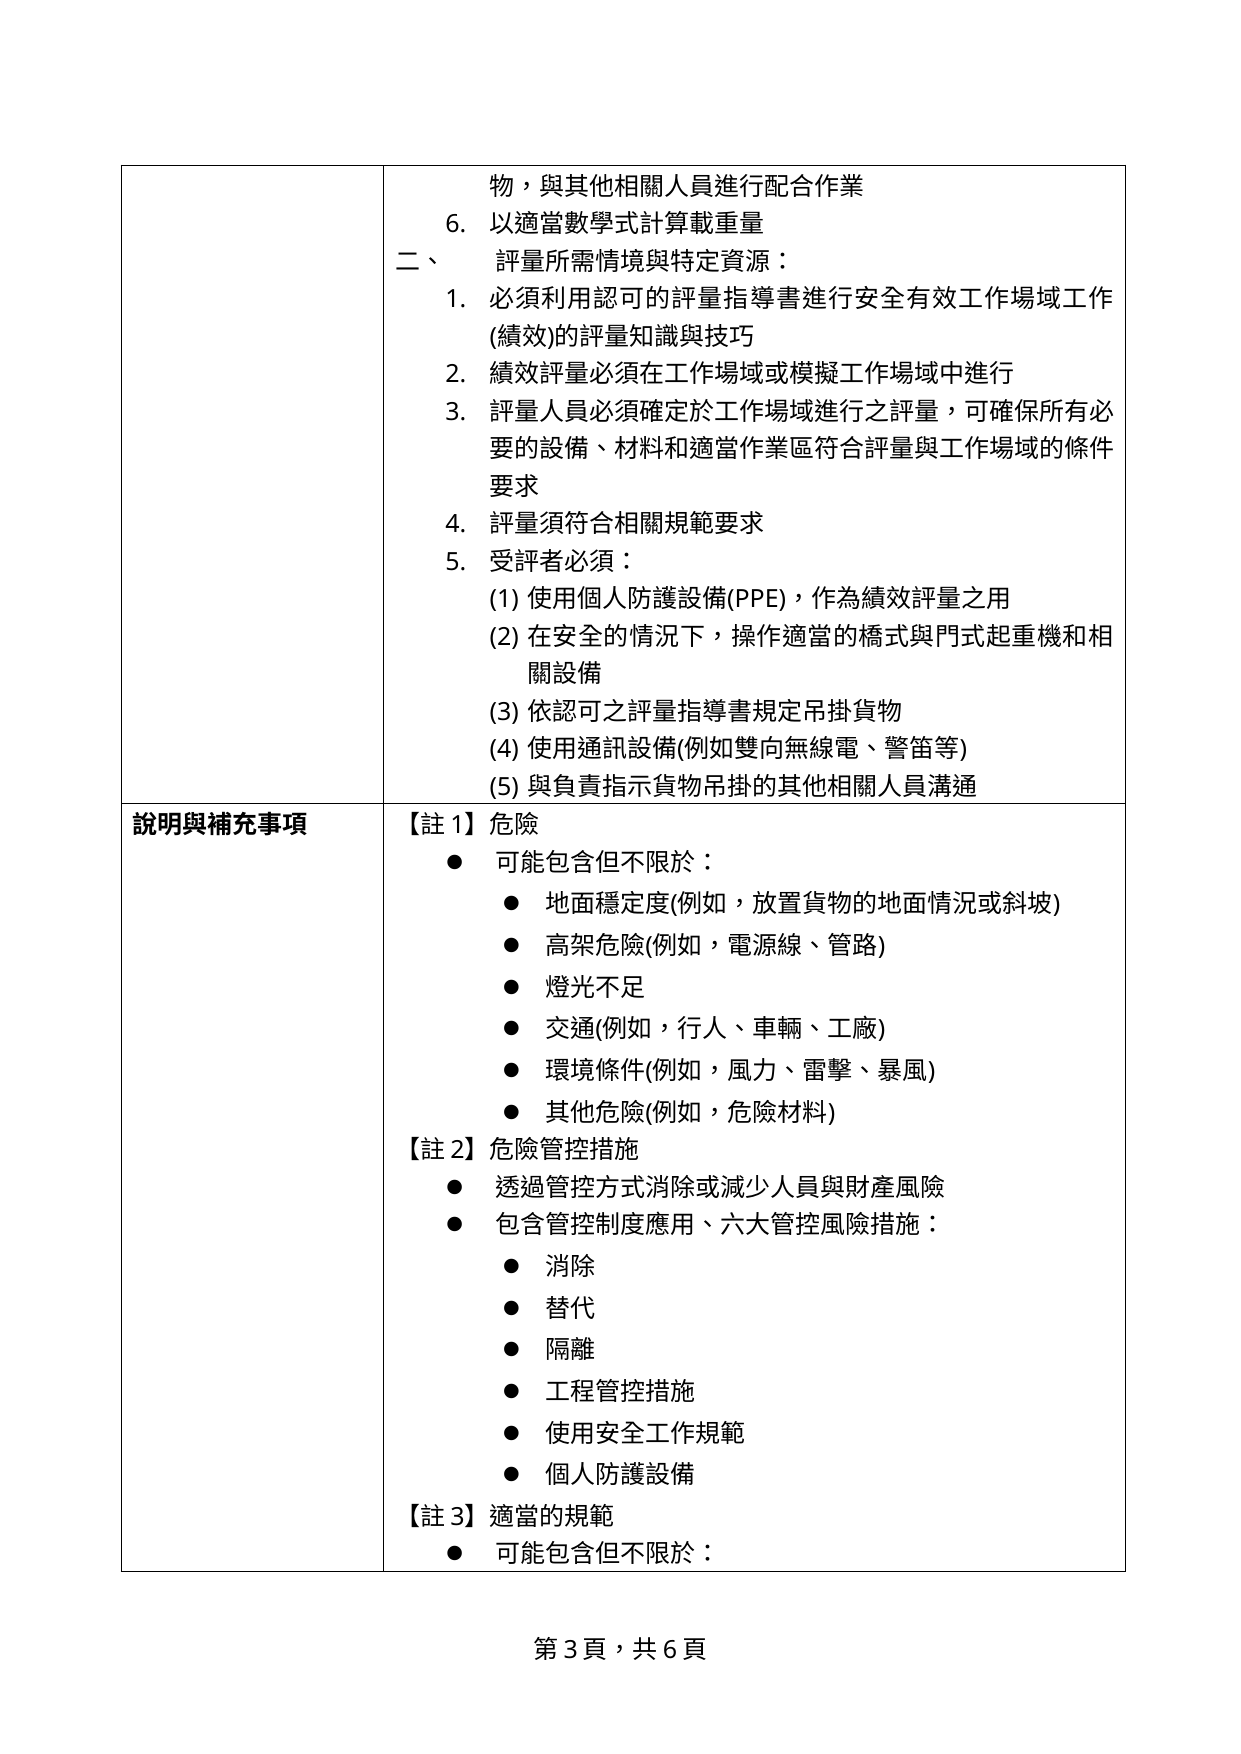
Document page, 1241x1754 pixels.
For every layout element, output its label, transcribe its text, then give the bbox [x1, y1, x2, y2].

table_cell 評量之關鍵面向/能力證明之證據： 符合職業安全衛生執照法規 在作業區與他人溝通與安全工作 風險評估與管理程序(尤其須瞭解與高架電源線/電纜線、進出駕駛艙、車輛與移動安全空間的風險) 進行橋式與門式起重機的操作前後檢查 進行橋式與門式起重機操作時，包含吊掛與移動最重貨物，與其他相關人員進行配合作業 以適當數學式計算載重量 評量所需情境與特定資源： 必須利用認可的評量指導書進行安全有效工作場域工作(績效)的評量知識與技巧 績效評量必須在工作場域或模擬工作場域中進行 評量人員必須確定於工作場域進行之評量，可確保所有必要的設備、材料和適當作業區符合評量與工作場域的條件要求 評量須符合相關規範要求 受評者必須： 使用個人防護設備(PPE)，作為績效評量之用 在安全的情況下，操作適當的橋式與門式起重機和相關設備 依認可之評量指導書規定吊掛貨物 使用通訊設備(例如雙向無線電、警笛等) 與負責指示貨物吊掛的其他相關人員溝通 [384, 166, 1125, 803]
table_cell 說明與補充事項 [122, 804, 383, 1571]
table_cell [122, 166, 383, 803]
table_cell 【註1】危險 可能包含但不限於： 地面穩定度(例如，放置貨物的地面情況或斜坡) 高架危險(例如，電源線、管路) 燈光不足 交通(例如，行人、車輛、工廠) 環境條件(例如，風力、雷擊、暴風) 其他危險(例如，危險材料) 【註2】危險管控措施 透過管控方式消除或減少人員與財產風險 包含管控制度應用、六大管控風險措施： 消除 替代 隔離 工程管控措施 使用安全工作規範 個人防護設備 【註3】適當的規範 可能包含但不限於： 慣例 法規 國家規範 製造商規格書 產業標準(如適用) 【註4】相關人員 可能包含但不限於： 操控人員 保全人員 【註5】溝通方法 可能包含但不限於： 口頭與非口頭語言 書面指示 招牌 手勢 聽聲 提問來確認瞭解 適當的作業現場協調 【註6】程序 可能包含但不限於： 製造商指導方針(指導書、規格書或檢查清單) 產業操作程序 工作場域程序(作業指導書、操作程序、檢查清單) 【註7】保養紀錄簿 可能包含但不限於： 任何紀錄簿 保養簿 保留保養紀錄的歷史紀錄系統 【註8】安全裝置 可能包含但不限於： 喇叭/警報器 聲響與燈光裝置 操作限制裝置(如適用) 燈光 【註9】通訊設備 可能包含但不限於： 雙向無線電 警笛 鈴聲 蜂鳴器 【註10】危險預防/管控措施 可能包含但不限於： 配電盤/隔離器的安全標籤 絕緣的電源線 專屬區內用的安全觀察窗 隔離的電源 交通路障與控制燈號 行人控制燈號 障礙物移動 個人防護設備 適當照明 【註11】搬抬測試方式 貨物在沒有任何障礙物的平面上搬抬，便於相關人員進行安全檢查，以確保： 貨物不可過重 正確吊掛不規則形狀或重量分布的貨物 確認貨物重量的測重設備正常運作 所有吊掛設備正常操作 以安全方式進行吊掛調整 【註12】相關的起重機動作 可能包含但不限於： 吊掛(升起與降下) 橫移(沿著橋邊移動吊掛裝置) 移動(以最低速度，稍微加速與煞車來降低貨物擺動)【註15】 【註13】溝通信號 可能包含但不限於： 停止 – 手勢 停止 – 警笛聲 吊起 - 手勢 吊起 - 警笛聲 放下 - 手勢 放下 - 警笛聲 橫移 -手勢 前進 - 手勢 緩慢移動 – 手勢 【註14】非預期與/或不安全情況 可能包含但不限於： 控制故障/失效(例如，煞車與動力) 設備故障(例如，油壓系統) 環境條件(例如，風力、雷擊、風暴等等) 【註15】停機 可能包含但不限於： 縮回吊索與掛鉤滑輪 將起重機移至停車位置 從控制板上拔出鑰匙 駕駛艙上鎖固定 隔離起重機電源 [384, 804, 1125, 1571]
